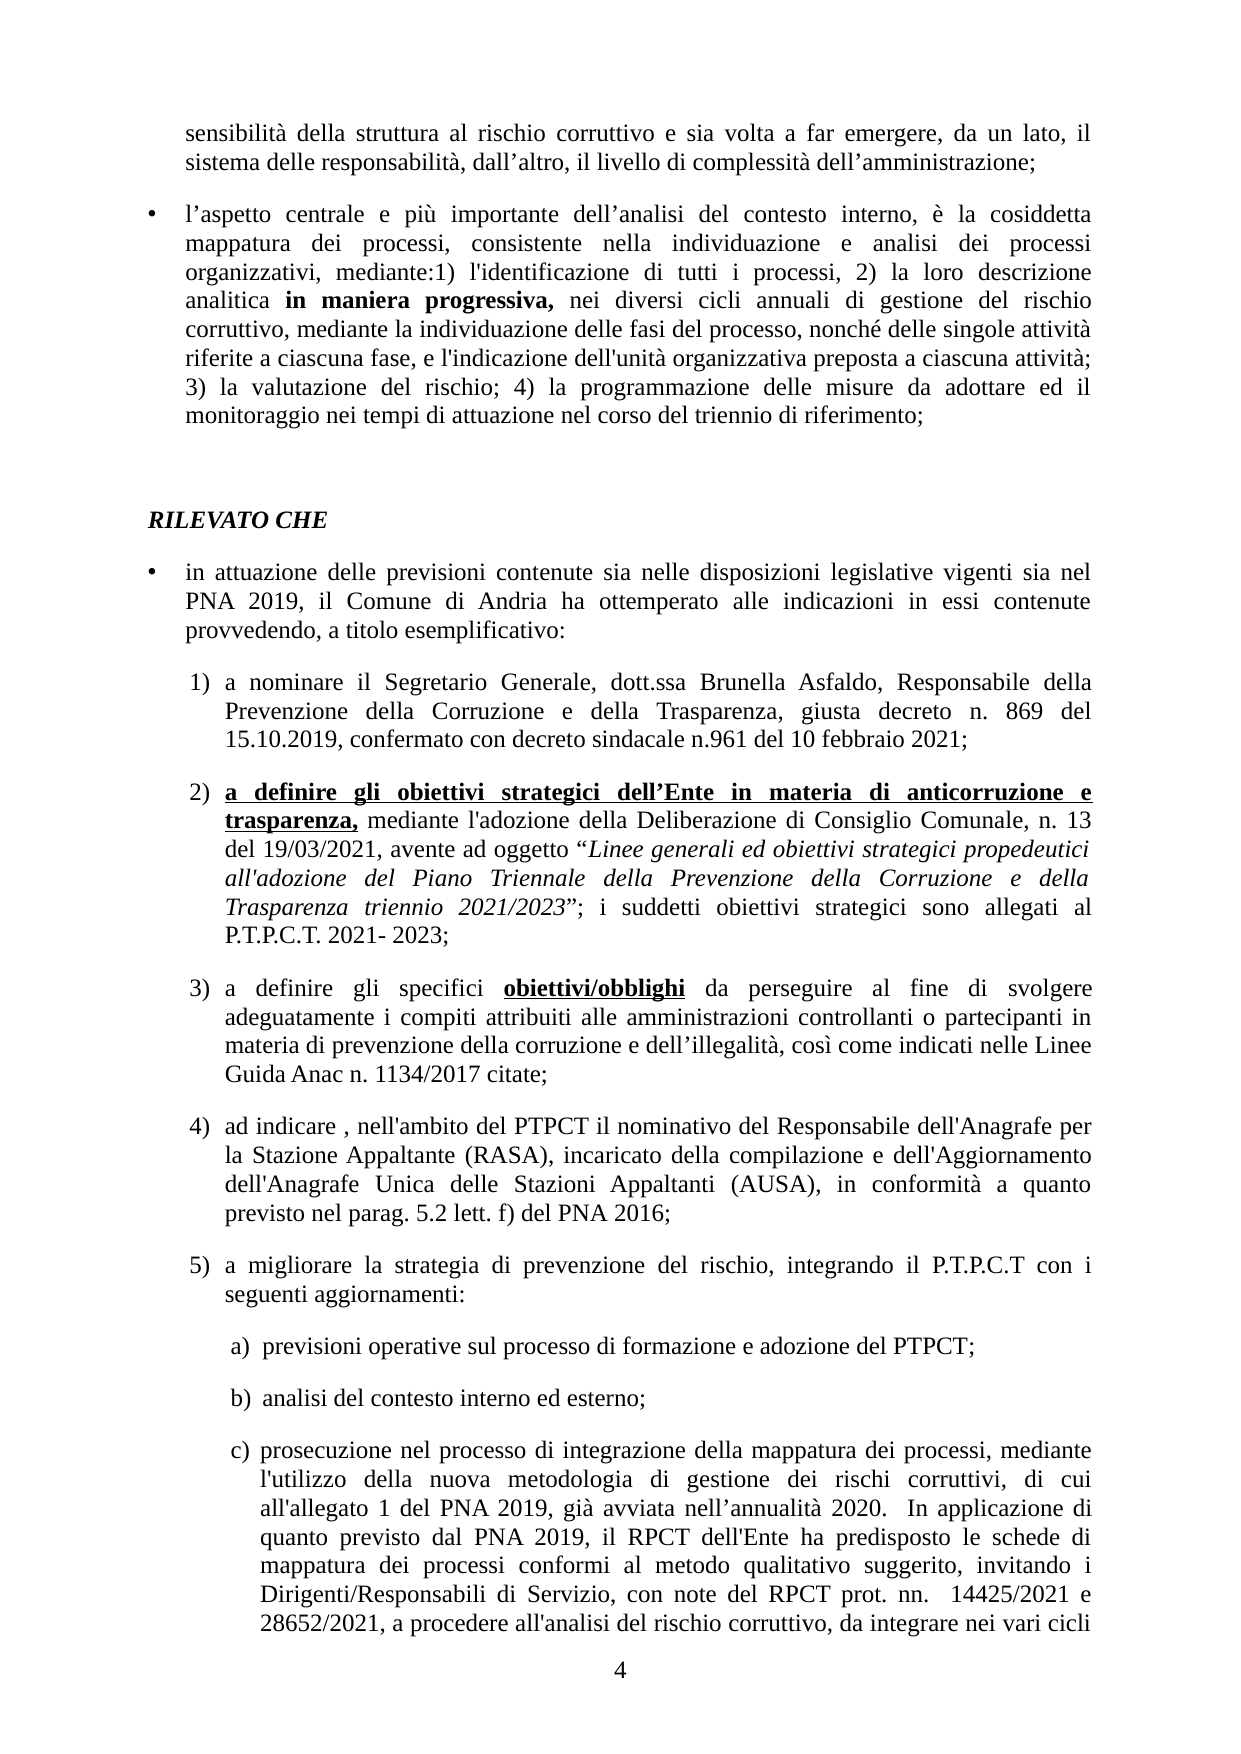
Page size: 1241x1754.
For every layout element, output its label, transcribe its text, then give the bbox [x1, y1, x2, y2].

text 5) a migliorare la strategia di prevenzione del rischio, integrando il P.T.P.C.T con i seguenti aggiornamenti: [189, 1250, 1092, 1307]
text 2) a definire gli obiettivi strategici dell’Ente in materia di anticorruzione e trasparenza, mediante l'adozione della Deliberazione di Consiglio Comunale, n. 13 del 19/03/2021, avente ad oggetto “Linee generali ed obiettivi strategici propedeutici all'adozione del Piano Triennale della Prevenzione della Corruzione e della Trasparenza triennio 2021/2023”; i suddetti obiettivi strategici sono allegati al P.T.P.C.T. 2021- 2023; [189, 777, 1092, 949]
text b) analisi del contesto interno ed esterno; [224, 1383, 1092, 1412]
text 4) ad indicare , nell'ambito del PTPCT il nominativo del Responsabile dell'Anagrafe per la Stazione Appaltante (RASA), incaricato della compilazione e dell'Aggiornamento dell'Anagrafe Unica delle Stazioni Appaltanti (AUSA), in conformità a quanto previsto nel parag. 5.2 lett. f) del PNA 2016; [189, 1111, 1092, 1226]
list in attuazione delle previsioni contenute sia nelle disposizioni legislative vigenti sia nel PNA 2019, il Comune di Andria ha ottemperato alle indicazioni in essi contenute provvedendo, a titolo esemplificativo: [148, 557, 1092, 643]
text 3) a definire gli specifici obiettivi/obblighi da perseguire al fine di svolgere adeguatamente i compiti attribuiti alle amministrazioni controllanti o partecipanti in materia di prevenzione della corruzione e dell’illegalità, così come indicati nelle Linee Guida Anac n. 1134/2017 citate; [189, 973, 1092, 1088]
list l’aspetto centrale e più importante dell’analisi del contesto interno, è la cosiddetta mappatura dei processi, consistente nella individuazione e analisi dei processi organizzativi, mediante:1) l'identificazione di tutti i processi, 2) la loro descrizione analitica in maniera progressiva, nei diversi cicli annuali di gestione del rischio corruttivo, mediante la individuazione delle fasi del processo, nonché delle singole attività riferite a ciascuna fase, e l'indicazione dell'unità organizzativa preposta a ciascuna attività; 3) la valutazione del rischio; 4) la programmazione delle misure da adottare ed il monitoraggio nei tempi di attuazione nel corso del triennio di riferimento; [148, 199, 1092, 429]
list sensibilità della struttura al rischio corruttivo e sia volta a far emergere, da un lato, il sistema delle responsabilità, dall’altro, il livello di complessità dell’amministrazione; [148, 118, 1092, 176]
text c) prosecuzione nel processo di integrazione della mappatura dei processi, mediante l'utilizzo della nuova metodologia di gestione dei rischi corruttivi, di cui all'allegato 1 del PNA 2019, già avviata nell’annualità 2020. In applicazione di quanto previsto dal PNA 2019, il RPCT dell'Ente ha predisposto le schede di mappatura dei processi conformi al metodo qualitativo suggerito, invitando i Dirigenti/Responsabili di Servizio, con note del RPCT prot. nn. 14425/2021 e 28652/2021, a procedere all'analisi del rischio corruttivo, da integrare nei vari cicli [230, 1436, 1092, 1637]
text 1) a nominare il Segretario Generale, dott.ssa Brunella Asfaldo, Responsabile della Prevenzione della Corruzione e della Trasparenza, giusta decreto n. 869 del 15.10.2019, confermato con decreto sindacale n.961 del 10 febbraio 2021; [189, 667, 1092, 753]
text RILEVATO CHE [148, 505, 1092, 534]
text a) previsioni operative sul processo di formazione e adozione del PTPCT; [224, 1331, 1092, 1360]
